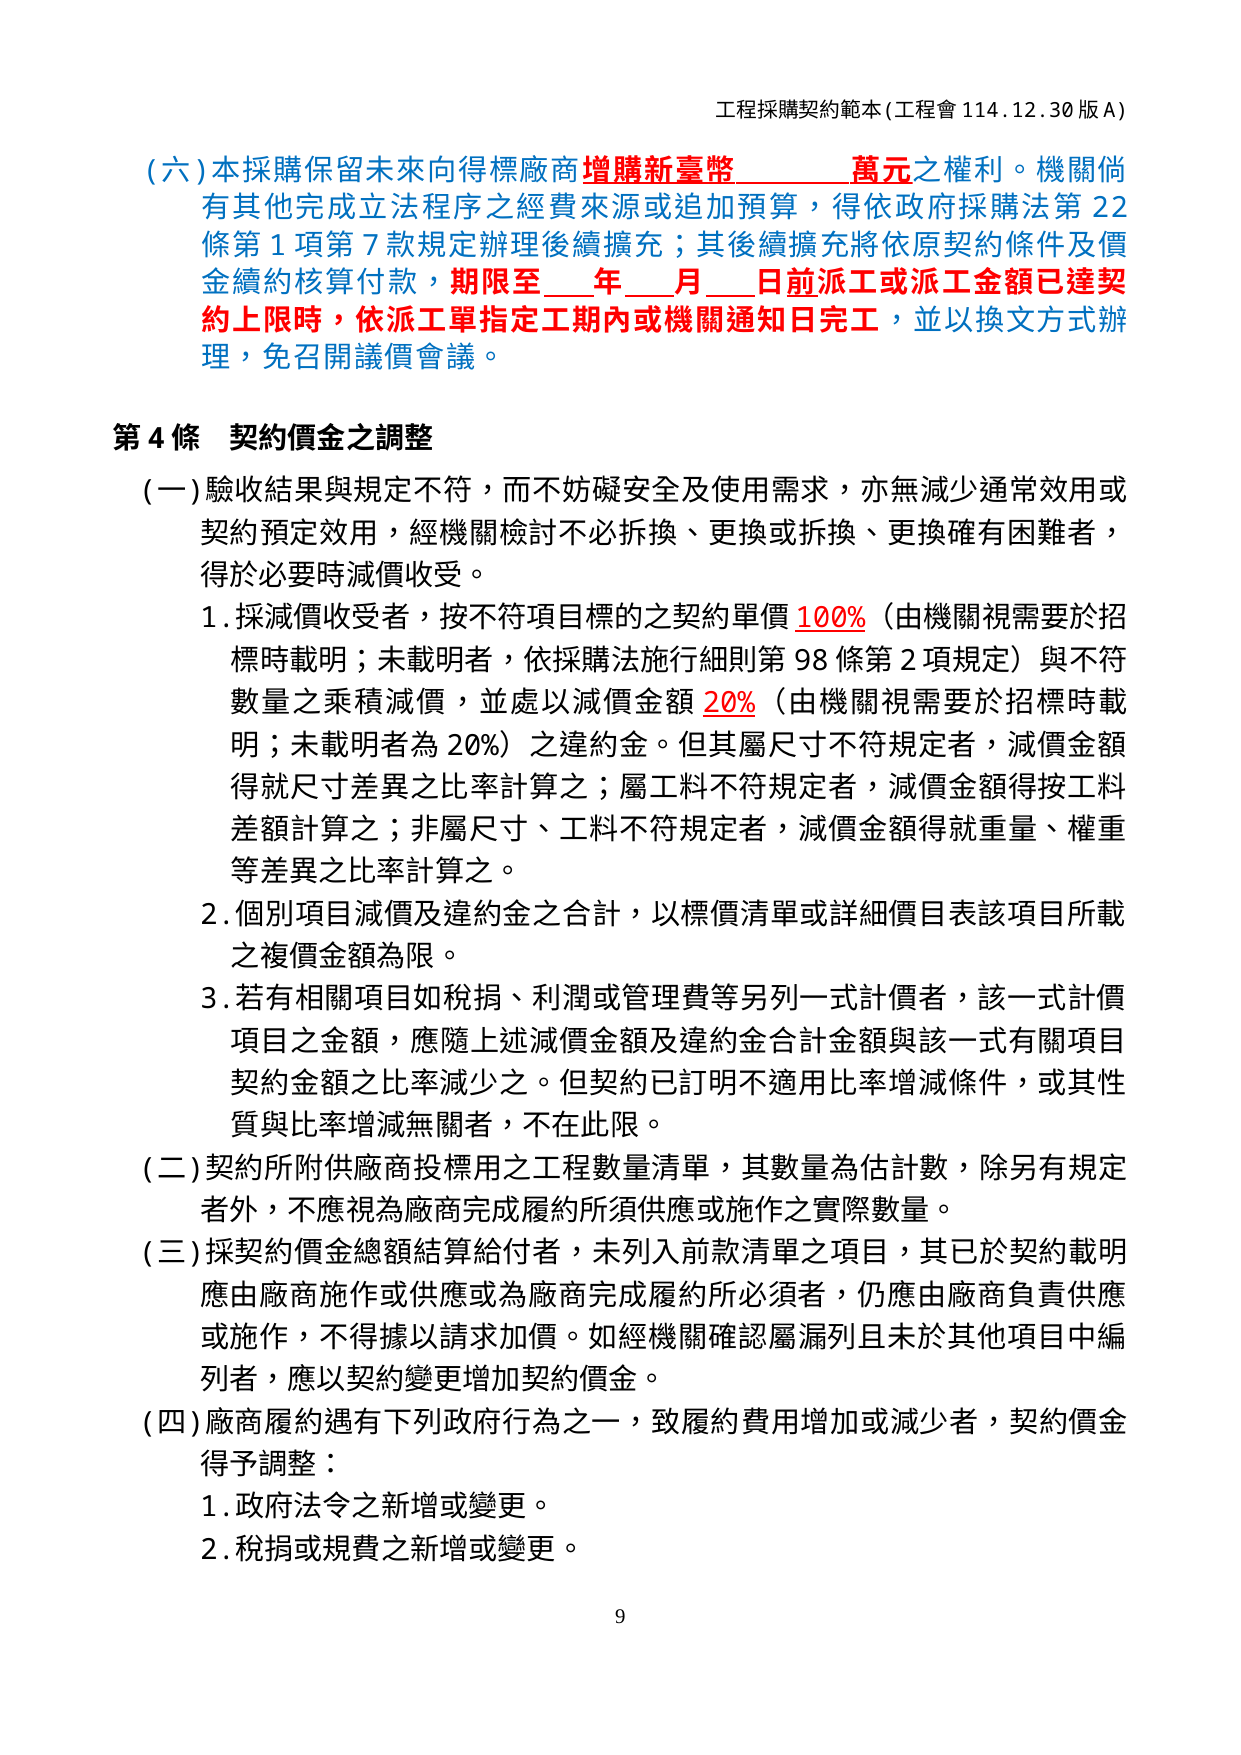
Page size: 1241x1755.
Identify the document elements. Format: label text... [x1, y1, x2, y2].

text 1.政府法令之新增或變更。 [200, 1483, 1128, 1525]
text (一)驗收結果與規定不符，而不妨礙安全及使用需求，亦無減少通常效用或契約預定效用，經機關檢討不必拆換、更換或拆換、更換確有困難者，得於必要時減價收受。 [139, 467, 1128, 594]
text (六)本採購保留未來向得標廠商增購新臺幣 萬元之權利。機關倘有其他完成立法程序之經費來源或追加預算，得依政府採購法第22條第1項第7款規定辦理後續擴充；其後續擴充將依原契約條件及價金續約核算付款，期限至 年 月 日前派工或派工金額已達契約上限時，依派工單指定工期內或機關通知日完工，並以換文方式辦理，免召開議價會議。 [142, 150, 1128, 375]
text (四)廠商履約遇有下列政府行為之一，致履約費用增加或減少者，契約價金得予調整： [139, 1398, 1128, 1483]
text (三)採契約價金總額結算給付者，未列入前款清單之項目，其已於契約載明應由廠商施作或供應或為廠商完成履約所必須者，仍應由廠商負責供應或施作，不得據以請求加價。如經機關確認屬漏列且未於其他項目中編列者，應以契約變更增加契約價金。 [139, 1229, 1128, 1398]
text (二)契約所附供廠商投標用之工程數量清單，其數量為估計數，除另有規定者外，不應視為廠商完成履約所須供應或施作之實際數量。 [139, 1144, 1128, 1229]
text 3.若有相關項目如稅捐、利潤或管理費等另列一式計價者，該一式計價項目之金額，應隨上述減價金額及違約金合計金額與該一式有關項目契約金額之比率減少之。但契約已訂明不適用比率增減條件，或其性質與比率增減無關者，不在此限。 [200, 975, 1128, 1144]
text 1.採減價收受者，按不符項目標的之契約單價100%（由機關視需要於招標時載明；未載明者，依採購法施行細則第98條第2項規定）與不符數量之乘積減價，並處以減價金額20%（由機關視需要於招標時載明；未載明者為20%）之違約金。但其屬尺寸不符規定者，減價金額得就尺寸差異之比率計算之；屬工料不符規定者，減價金額得按工料差額計算之；非屬尺寸、工料不符規定者，減價金額得就重量、權重等差異之比率計算之。 [200, 594, 1128, 890]
text 2.個別項目減價及違約金之合計，以標價清單或詳細價目表該項目所載之複價金額為限。 [200, 890, 1128, 975]
text 第4條 契約價金之調整 [112, 415, 1128, 457]
text 2.稅捐或規費之新增或變更。 [200, 1525, 1128, 1568]
